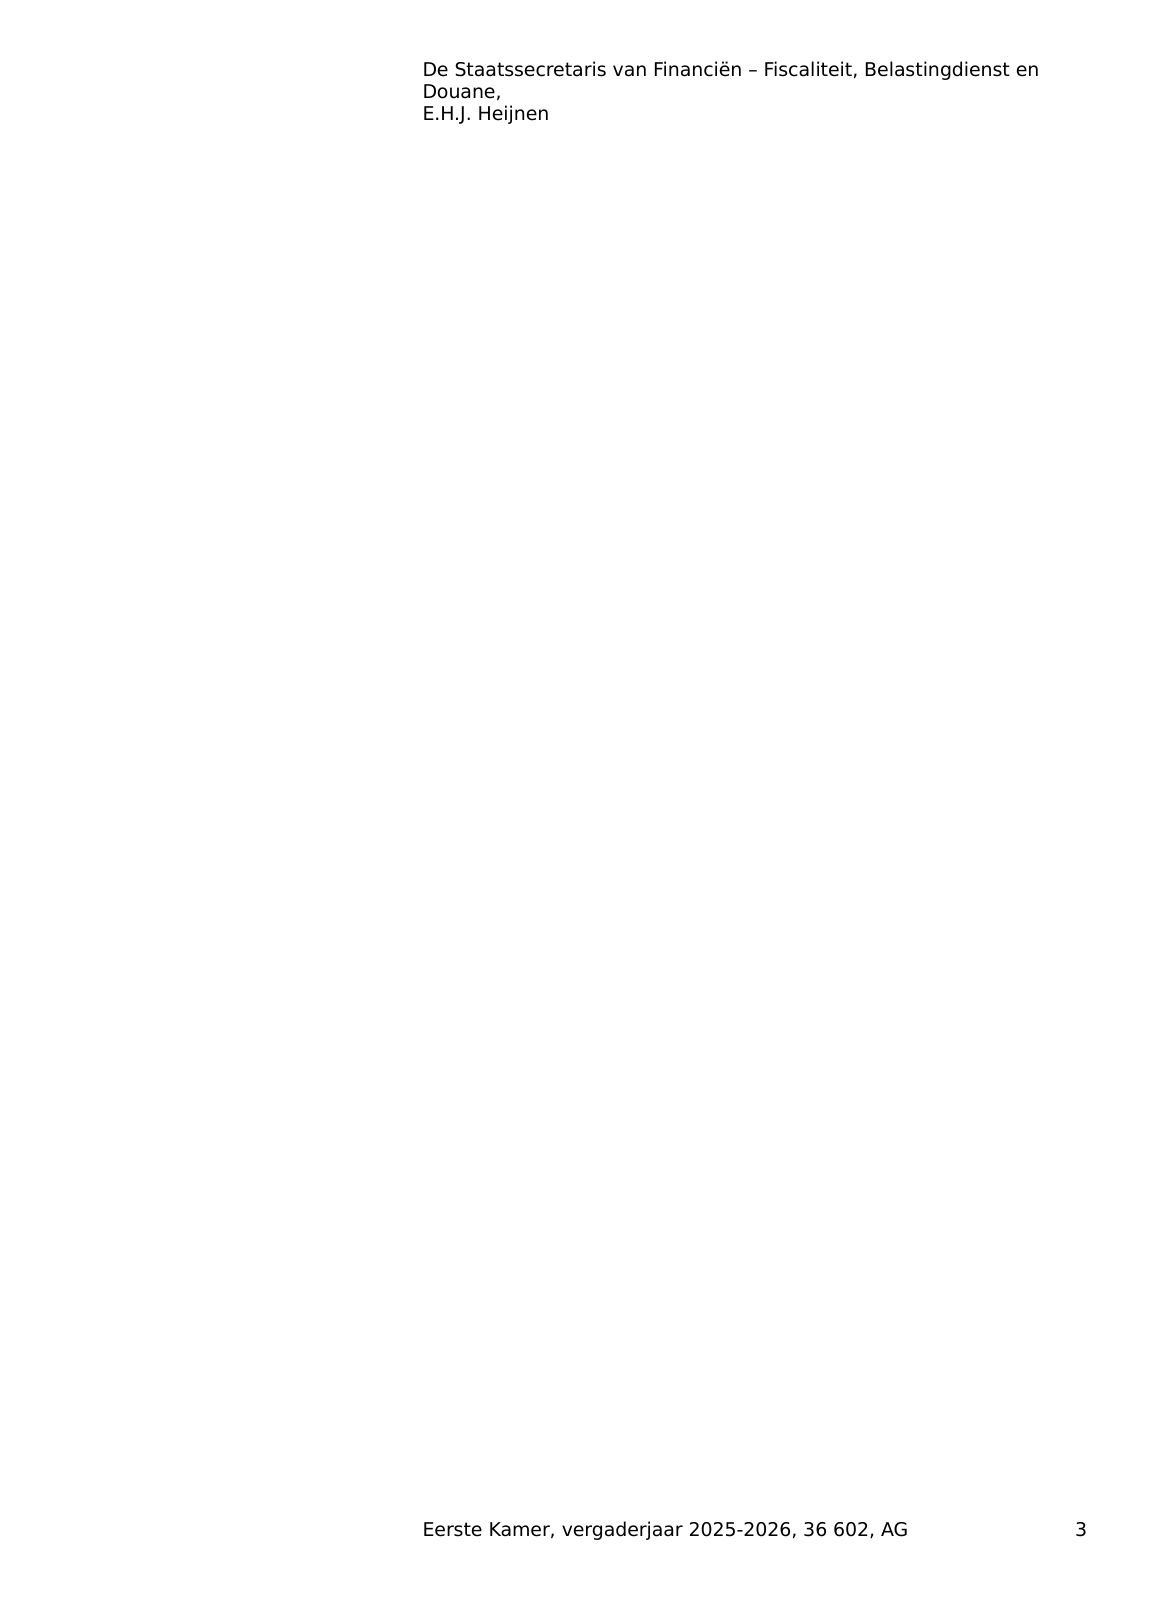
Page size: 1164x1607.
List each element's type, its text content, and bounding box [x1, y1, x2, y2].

text De Staatssecretaris van Financiën – Fiscaliteit, Belastingdienst en Douane, E.H.J. Heijnen [422, 59, 1087, 125]
